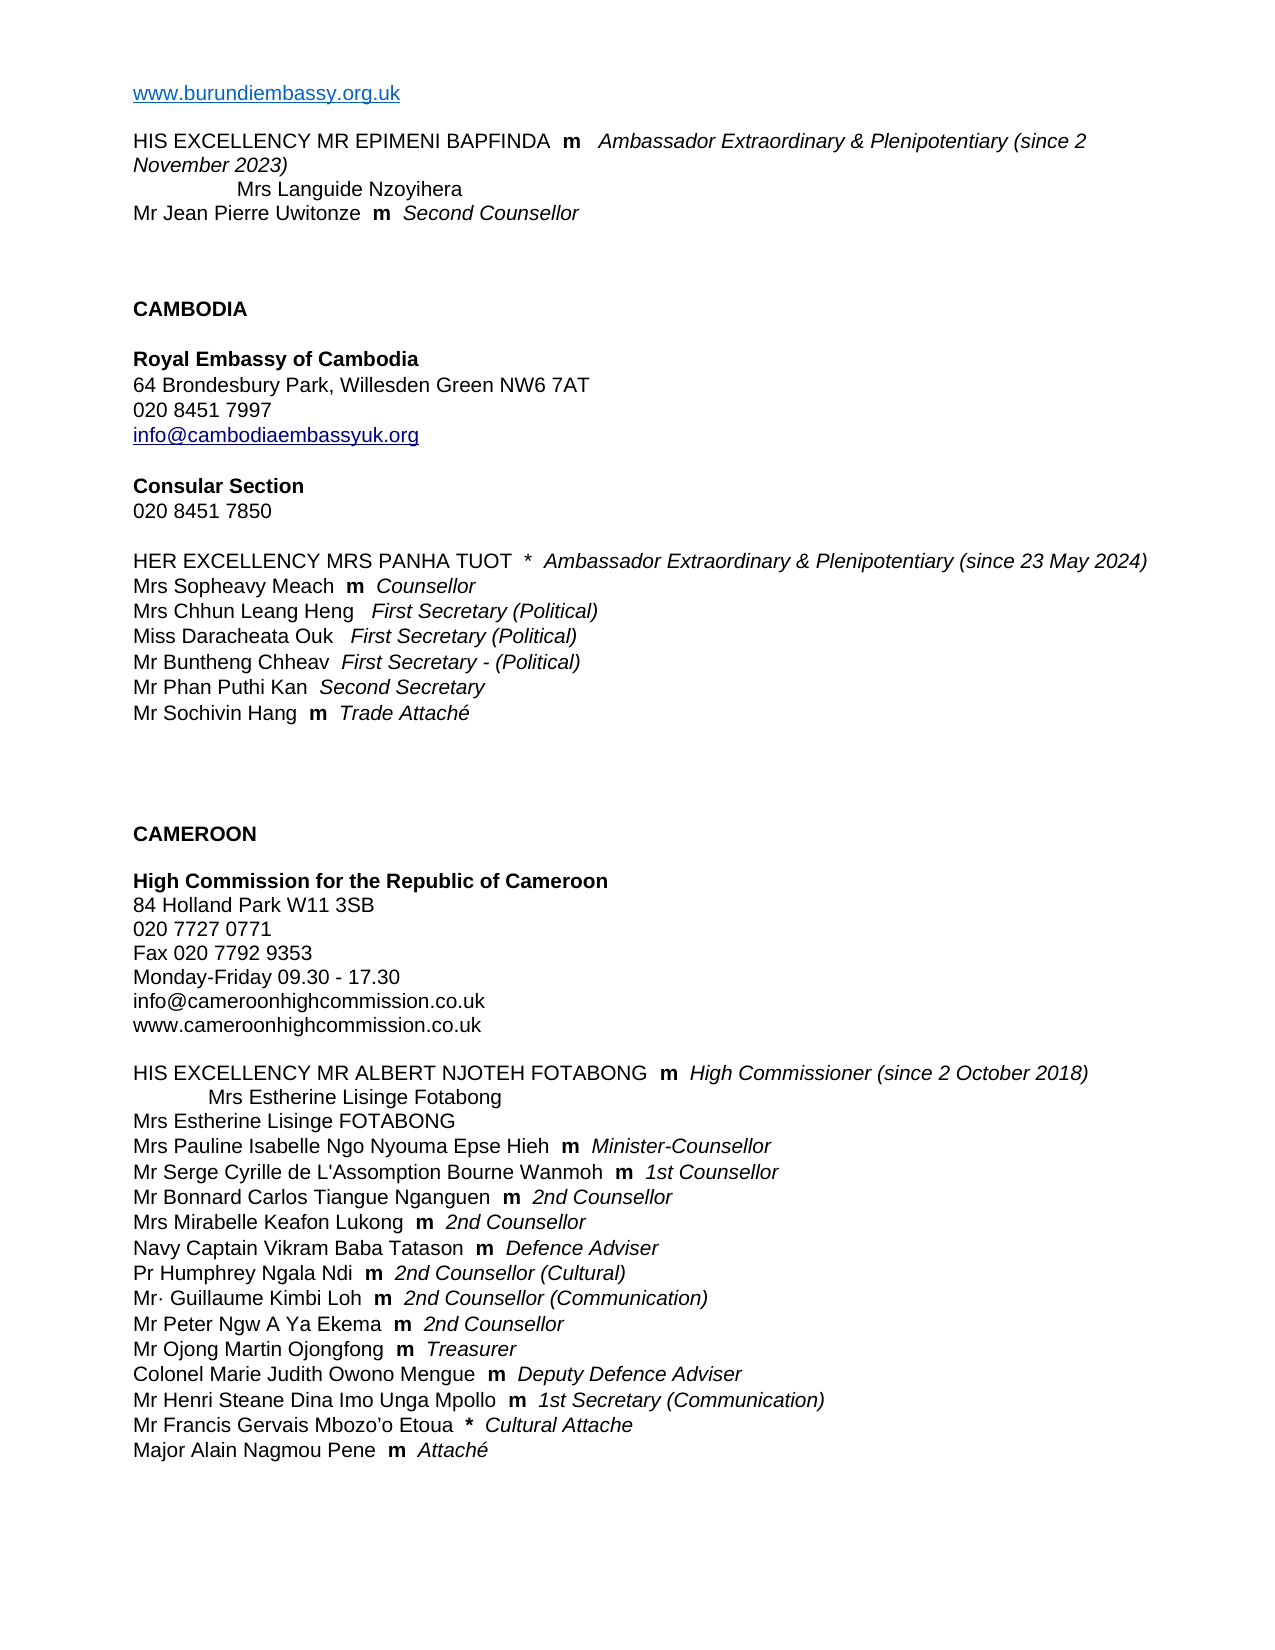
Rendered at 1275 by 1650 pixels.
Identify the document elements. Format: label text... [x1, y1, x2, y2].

text High Commission for the Republic of Cameroon [133, 869, 1181, 893]
text Mr· Guillaume Kimbi Loh m 2nd Counsellor (Communication) [133, 1286, 1181, 1310]
text Consular Section [133, 474, 1181, 498]
text Mrs Estherine Lisinge FOTABONG [133, 1109, 1181, 1133]
text info@cameroonhighcommission.co.uk [133, 989, 1181, 1013]
text Mrs Pauline Isabelle Ngo Nyouma Epse Hieh m Minister-Counsellor [133, 1134, 1181, 1158]
text CAMEROON [133, 821, 1181, 845]
text Mr Henri Steane Dina Imo Unga Mpollo m 1st Secretary (Communication) [133, 1387, 1181, 1411]
text Miss Daracheata Ouk First Secretary (Political) [133, 624, 1181, 648]
text HER EXCELLENCY MRS PANHA TUOT * Ambassador Extraordinary & Plenipotentiary (since 23 May 2024) [133, 548, 1181, 572]
text www.burundiembassy.org.uk [133, 81, 1181, 105]
text Mr Bonnard Carlos Tiangue Nganguen m 2nd Counsellor [133, 1185, 1181, 1209]
text Mr Sochivin Hang m Trade Attaché [133, 700, 1181, 724]
text Colonel Marie Judith Owono Mengue m Deputy Defence Adviser [133, 1362, 1181, 1386]
text Mrs Languide Nzoyihera [133, 177, 1181, 201]
text HIS EXCELLENCY MR EPIMENI BAPFINDA m Ambassador Extraordinary & Plenipotentiary (since 2 November 2023) [133, 129, 1181, 177]
text Mrs Chhun Leang Heng First Secretary (Political) [133, 599, 1181, 623]
text Mr Peter Ngw A Ya Ekema m 2nd Counsellor [133, 1311, 1181, 1335]
text Pr Humphrey Ngala Ndi m 2nd Counsellor (Cultural) [133, 1261, 1181, 1285]
text Mr Ojong Martin Ojongfong m Treasurer [133, 1337, 1181, 1361]
text Mr Buntheng Chheav First Secretary - (Political) [133, 650, 1181, 674]
text 020 8451 7850 [133, 499, 1181, 523]
text 84 Holland Park W11 3SB [133, 893, 1181, 917]
text Royal Embassy of Cambodia [133, 347, 1181, 371]
text Mrs Estherine Lisinge Fotabong [133, 1085, 1181, 1109]
text 020 8451 7997 [133, 398, 1181, 422]
text Fax 020 7792 9353 [133, 941, 1181, 965]
text Mr Phan Puthi Kan Second Secretary [133, 675, 1181, 699]
text 64 Brondesbury Park, Willesden Green NW6 7AT [133, 372, 1181, 396]
text Navy Captain Vikram Baba Tatason m Defence Adviser [133, 1236, 1181, 1259]
text Mr Francis Gervais Mbozo’o Etoua * Cultural Attache [133, 1413, 1181, 1437]
text Mr Jean Pierre Uwitonze m Second Counsellor [133, 201, 1181, 225]
text HIS EXCELLENCY MR ALBERT NJOTEH FOTABONG m High Commissioner (since 2 October 2018) [133, 1061, 1181, 1085]
text www.cameroonhighcommission.co.uk [133, 1013, 1181, 1037]
text info@cambodiaembassyuk.org [133, 423, 1181, 447]
text Monday-Friday 09.30 - 17.30 [133, 965, 1181, 989]
text 020 7727 0771 [133, 917, 1181, 941]
text CAMBODIA [133, 297, 1181, 321]
text Mrs Sopheavy Meach m Counsellor [133, 574, 1181, 598]
text Major Alain Nagmou Pene m Attaché [133, 1438, 1181, 1462]
text Mr Serge Cyrille de L'Assomption Bourne Wanmoh m 1st Counsellor [133, 1159, 1181, 1183]
text Mrs Mirabelle Keafon Lukong m 2nd Counsellor [133, 1210, 1181, 1234]
